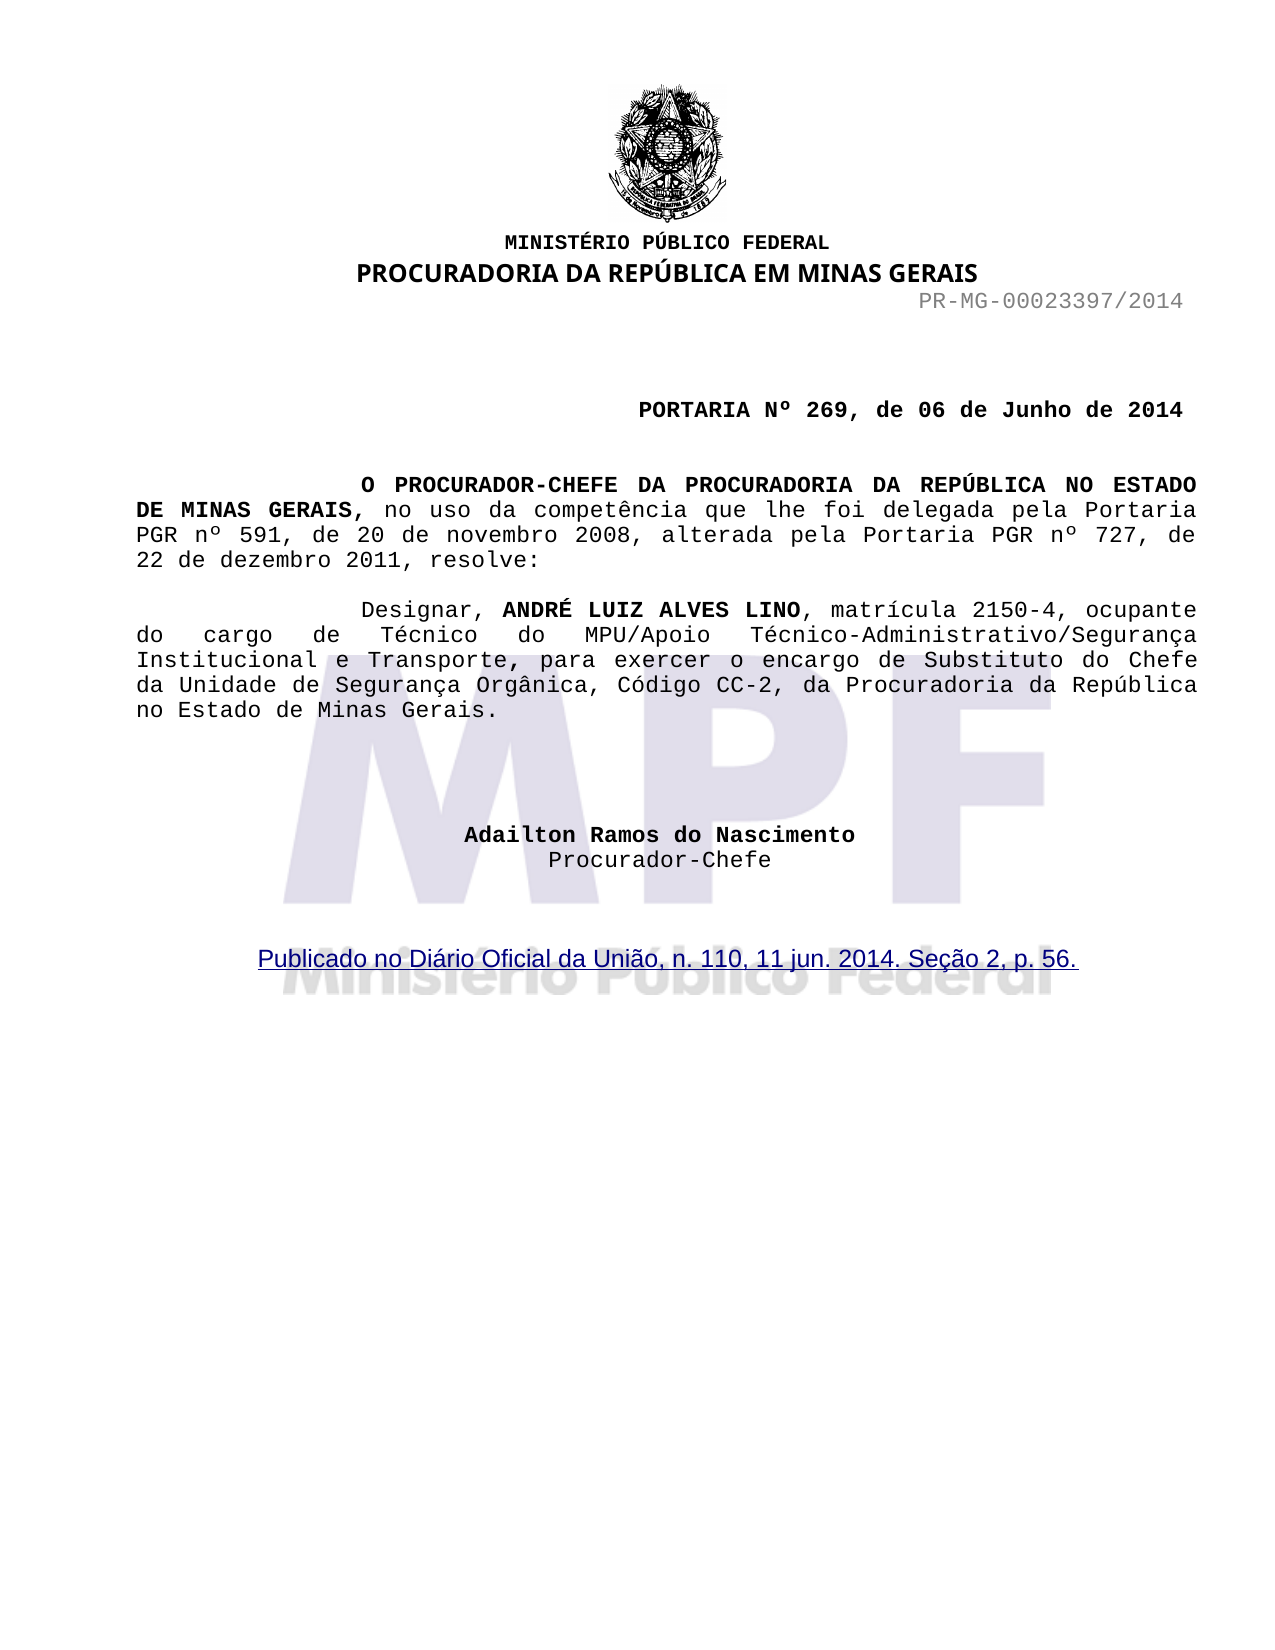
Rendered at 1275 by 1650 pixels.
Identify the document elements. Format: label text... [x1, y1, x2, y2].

text O PROCURADOR-CHEFE DA PROCURADORIA DA REPÚBLICA NO ESTADO DE MINAS GERAIS, no uso da competência que lhe foi delegada pela Portaria PGR nº 591, de 20 de novembro 2008, alterada pela Portaria PGR nº 727, de 22 de dezembro 2011, resolve: [136, 473, 1198, 573]
text PR-MG-00023397/2014 [136, 289, 1198, 316]
text Procurador-Chefe [136, 848, 1198, 873]
picture [283, 873, 1051, 948]
text Designar, ANDRÉ LUIZ ALVES LINO, matrícula 2150-4, ocupante do cargo de Técnico do MPU/Apoio Técnico-Administrativo/Segurança Institucional e Transporte, para exercer o encargo de Substituto do Chefe da Unidade de Segurança Orgânica, Código CC-2, da Procuradoria da República no Estado de Minas Gerais. [136, 598, 1198, 723]
picture [283, 973, 1051, 995]
text Publicado no Diário Oficial da União, n. 110, 11 jun. 2014. Seção 2, p. 56. [136, 948, 1198, 973]
text PORTARIA Nº 269, de 06 de Junho de 2014 [511, 398, 1198, 423]
picture [608, 84, 727, 223]
text Adailton Ramos do Nascimento [136, 823, 1198, 848]
picture [283, 723, 1051, 823]
